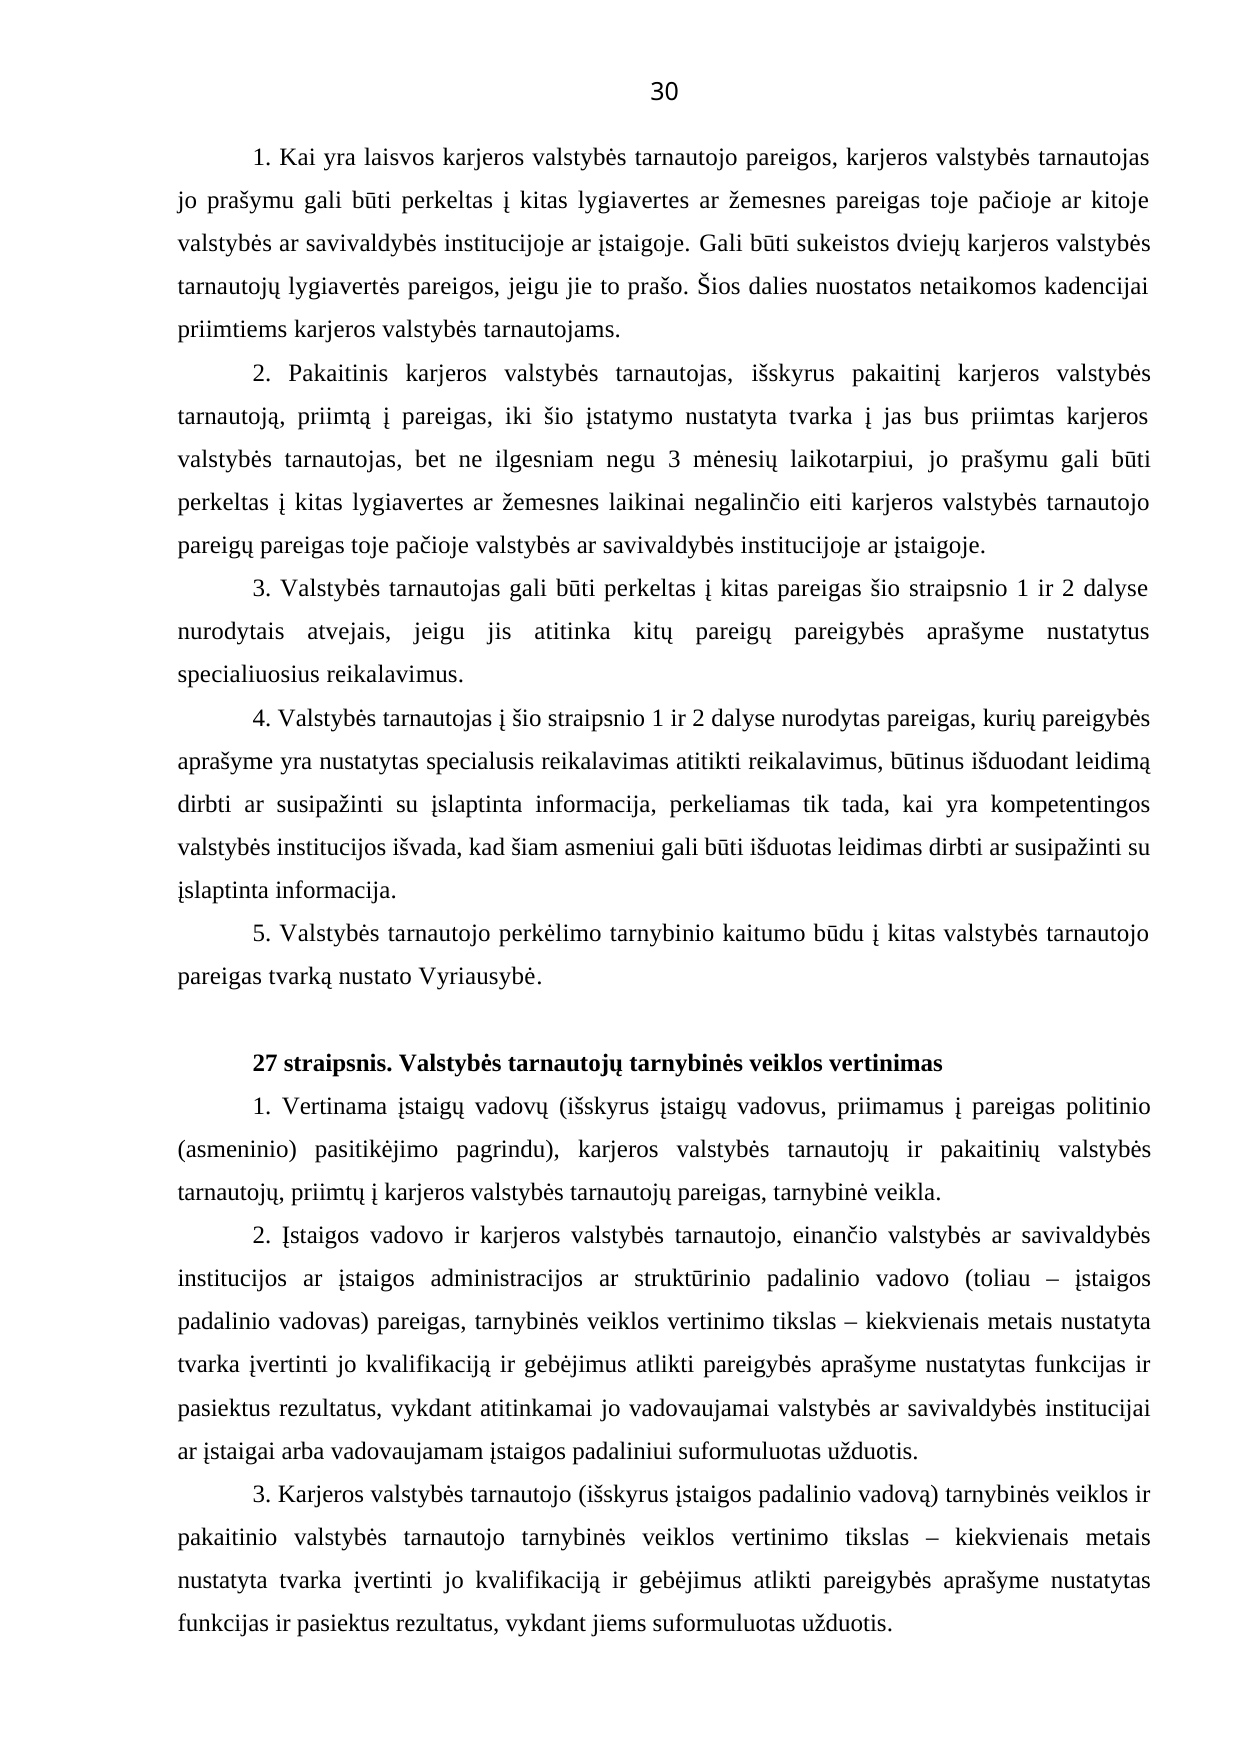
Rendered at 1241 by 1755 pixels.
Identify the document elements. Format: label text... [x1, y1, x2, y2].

text 4. Valstybės tarnautojas į šio straipsnio 1 ir 2 dalyse nurodytas pareigas, kurių pareigybės aprašyme yra nustatytas specialusis reikalavimas atitikti reikalavimus, būtinus išduodant leidimą dirbti ar susipažinti su įslaptinta informacija, perkeliamas tik tada, kai yra kompetentingos valstybės institucijos išvada, kad šiam asmeniui gali būti išduotas leidimas dirbti ar susipažinti su įslaptinta informacija. [177, 703, 1152, 904]
text 2. Įstaigos vadovo ir karjeros valstybės tarnautojo, einančio valstybės ar savivaldybės institucijos ar įstaigos administracijos ar struktūrinio padalinio vadovo (toliau – įstaigos padalinio vadovas) pareigas, tarnybinės veiklos vertinimo tikslas – kiekvienais metais nustatyta tvarka įvertinti jo kvalifikaciją ir gebėjimus atlikti pareigybės aprašyme nustatytas funkcijas ir pasiektus rezultatus, vykdant atitinkamai jo vadovaujamai valstybės ar savivaldybės institucijai ar įstaigai arba vadovaujamam įstaigos padaliniui suformuluotas užduotis. [177, 1220, 1152, 1464]
text 1. Vertinama įstaigų vadovų (išskyrus įstaigų vadovus, priimamus į pareigas politinio (asmeninio) pasitikėjimo pagrindu), karjeros valstybės tarnautojų ir pakaitinių valstybės tarnautojų, priimtų į karjeros valstybės tarnautojų pareigas, tarnybinė veikla. [177, 1091, 1152, 1206]
text 3. Valstybės tarnautojas gali būti perkeltas į kitas pareigas šio straipsnio 1 ir 2 dalyse nurodytais atvejais, jeigu jis atitinka kitų pareigų pareigybės aprašyme nustatytus specialiuosius reikalavimus. [177, 573, 1152, 688]
text 27 straipsnis. Valstybės tarnautojų tarnybinės veiklos vertinimas [177, 1048, 1152, 1076]
text 3. Karjeros valstybės tarnautojo (išskyrus įstaigos padalinio vadovą) tarnybinės veiklos ir pakaitinio valstybės tarnautojo tarnybinės veiklos vertinimo tikslas – kiekvienais metais nustatyta tvarka įvertinti jo kvalifikaciją ir gebėjimus atlikti pareigybės aprašyme nustatytas funkcijas ir pasiektus rezultatus, vykdant jiems suformuluotas užduotis. [177, 1479, 1152, 1637]
text 1. Kai yra laisvos karjeros valstybės tarnautojo pareigos, karjeros valstybės tarnautojas jo prašymu gali būti perkeltas į kitas lygiavertes ar žemesnes pareigas toje pačioje ar kitoje valstybės ar savivaldybės institucijoje ar įstaigoje. Gali būti sukeistos dviejų karjeros valstybės tarnautojų lygiavertės pareigos, jeigu jie to prašo. Šios dalies nuostatos netaikomos kadencijai priimtiems karjeros valstybės tarnautojams. [177, 142, 1152, 343]
text 2. Pakaitinis karjeros valstybės tarnautojas, išskyrus pakaitinį karjeros valstybės tarnautoją, priimtą į pareigas, iki šio įstatymo nustatyta tvarka į jas bus priimtas karjeros valstybės tarnautojas, bet ne ilgesniam negu 3 mėnesių laikotarpiui, jo prašymu gali būti perkeltas į kitas lygiavertes ar žemesnes laikinai negalinčio eiti karjeros valstybės tarnautojo pareigų pareigas toje pačioje valstybės ar savivaldybės institucijoje ar įstaigoje. [177, 358, 1152, 559]
text 5. Valstybės tarnautojo perkėlimo tarnybinio kaitumo būdu į kitas valstybės tarnautojo pareigas tvarką nustato Vyriausybė. [177, 918, 1152, 990]
